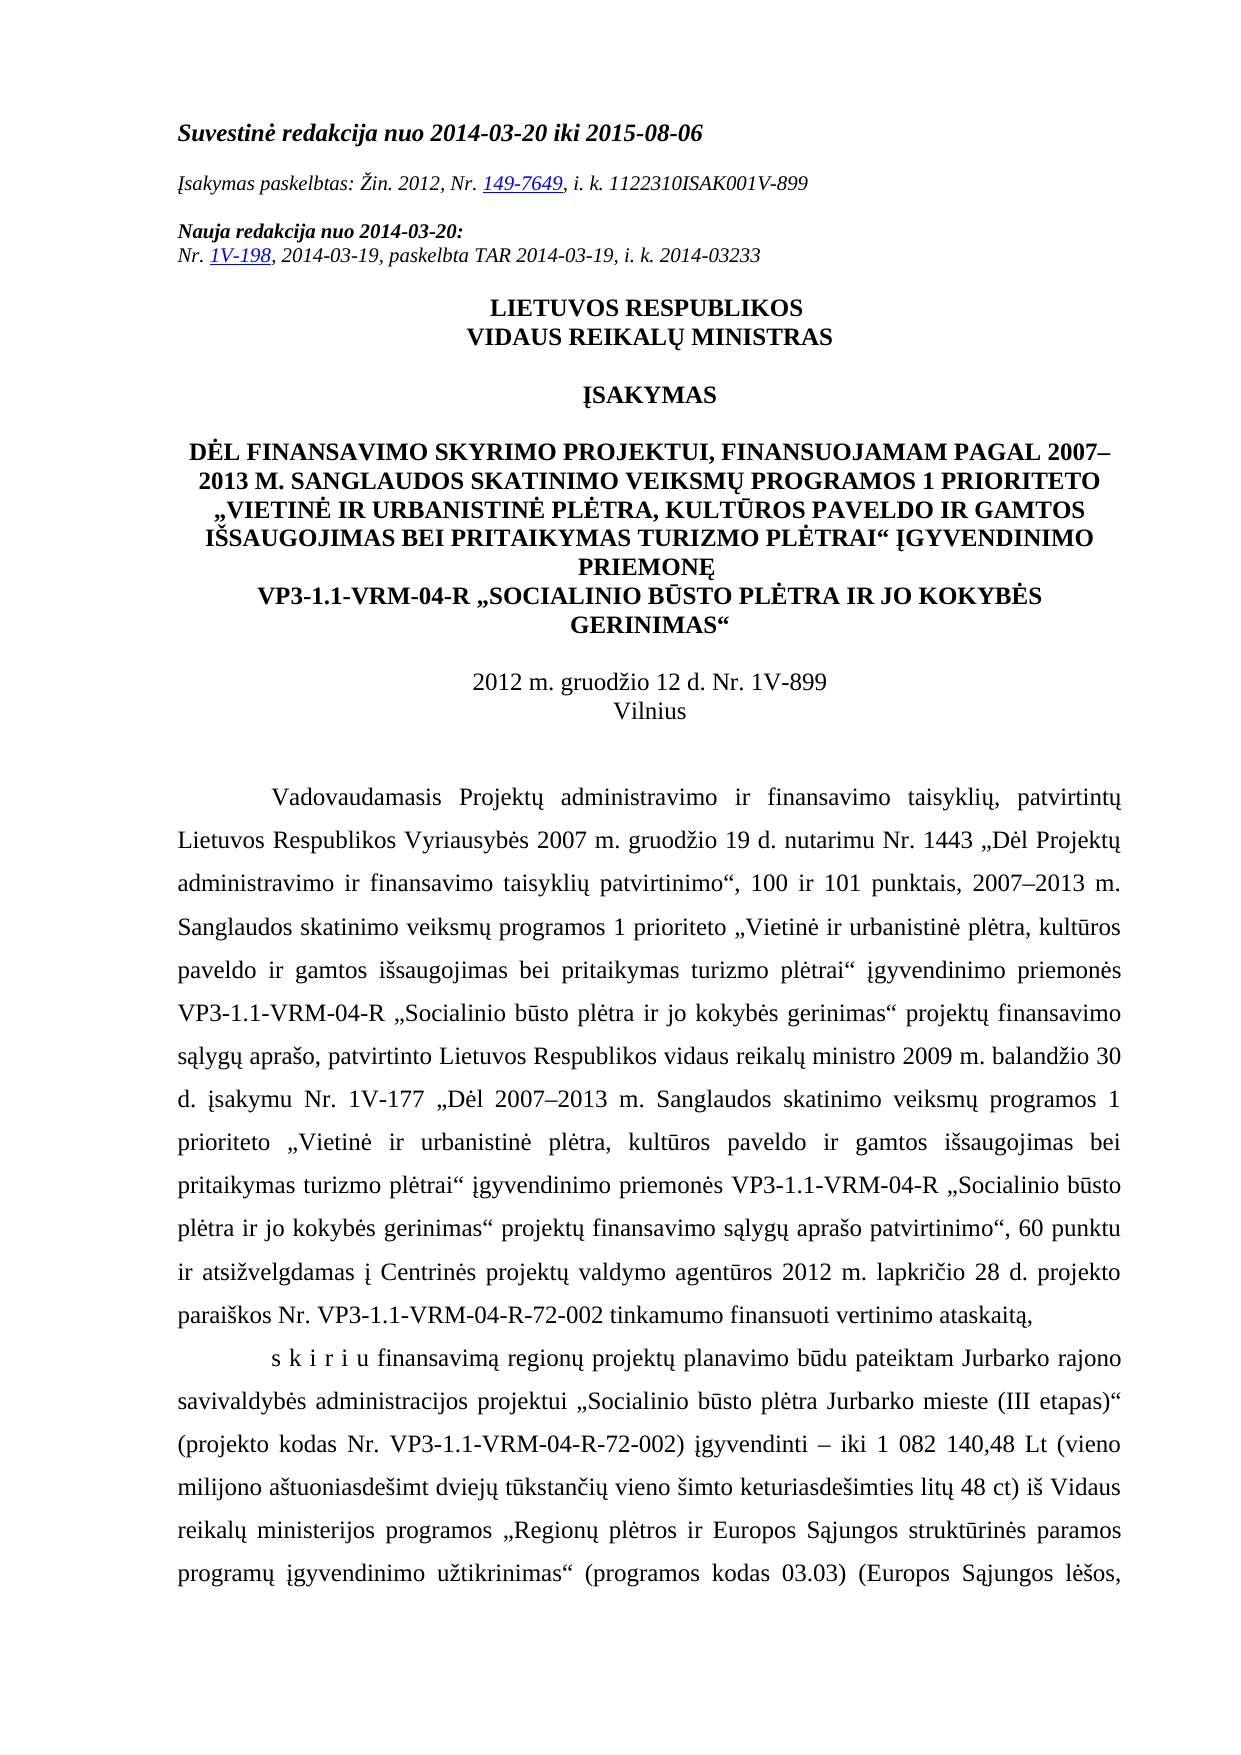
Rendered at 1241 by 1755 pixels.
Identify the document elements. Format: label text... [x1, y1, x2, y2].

text VIDAUS REIKALŲ MINISTRAS [177, 322, 1122, 351]
text Įsakymas paskelbtas: Žin. 2012, Nr. 149-7649, i. k. 1122310ISAK001V-899 [177, 171, 1122, 195]
text LIETUVOS RESPUBLIKOS [177, 293, 1122, 322]
text ĮSAKYMAS [177, 380, 1122, 408]
text Suvestinė redakcija nuo 2014-03-20 iki 2015-08-06 [177, 118, 1122, 147]
text Nr. 1V-198, 2014-03-19, paskelbta TAR 2014-03-19, i. k. 2014-03233 [177, 243, 1122, 267]
text VP3-1.1-VRM-04-R „SOCIALINIO BŪSTO PLĖTRA IR JO KOKYBĖS GERINIMAS“ [177, 581, 1122, 638]
text Vadovaudamasis Projektų administravimo ir finansavimo taisyklių, patvirtintų Lietuvos Respublikos Vyriausybės 2007 m. gruodžio 19 d. nutarimu Nr. 1443 „Dėl Projektų administravimo ir finansavimo taisyklių patvirtinimo“, 100 ir 101 punktais, 2007–2013 m. Sanglaudos skatinimo veiksmų programos 1 prioriteto „Vietinė ir urbanistinė plėtra, kultūros paveldo ir gamtos išsaugojimas bei pritaikymas turizmo plėtrai“ įgyvendinimo priemonės VP3-1.1-VRM-04-R „Socialinio būsto plėtra ir jo kokybės gerinimas“ projektų finansavimo sąlygų aprašo, patvirtinto Lietuvos Respublikos vidaus reikalų ministro 2009 m. balandžio 30 d. įsakymu Nr. 1V-177 „Dėl 2007–2013 m. Sanglaudos skatinimo veiksmų programos 1 prioriteto „Vietinė ir urbanistinė plėtra, kultūros paveldo ir gamtos išsaugojimas bei pritaikymas turizmo plėtrai“ įgyvendinimo priemonės VP3-1.1-VRM-04-R „Socialinio būsto plėtra ir jo kokybės gerinimas“ projektų finansavimo sąlygų aprašo patvirtinimo“, 60 punktu ir atsižvelgdamas į Centrinės projektų valdymo agentūros 2012 m. lapkričio 28 d. projekto paraiškos Nr. VP3-1.1-VRM-04-R-72-002 tinkamumo finansuoti vertinimo ataskaitą, [177, 782, 1122, 1328]
text Nauja redakcija nuo 2014-03-20: [177, 219, 1122, 243]
text DĖL FINANSAVIMO SKYRIMO PROJEKTUI, FINANSUOJAMAM PAGAL 2007–2013 M. SANGLAUDOS SKATINIMO VEIKSMŲ PROGRAMOS 1 PRIORITETO „VIETINĖ IR URBANISTINĖ PLĖTRA, KULTŪROS PAVELDO IR GAMTOS IŠSAUGOJIMAS BEI PRITAIKYMAS TURIZMO PLĖTRAI“ ĮGYVENDINIMO PRIEMONĘ [177, 437, 1122, 581]
text 2012 m. gruodžio 12 d. Nr. 1V-899 [177, 667, 1122, 696]
text s k i r i u finansavimą regionų projektų planavimo būdu pateiktam Jurbarko rajono savivaldybės administracijos projektui „Socialinio būsto plėtra Jurbarko mieste (III etapas)“ (projekto kodas Nr. VP3-1.1-VRM-04-R-72-002) įgyvendinti – iki 1 082 140,48 Lt (vieno milijono aštuoniasdešimt dviejų tūkstančių vieno šimto keturiasdešimties litų 48 ct) iš Vidaus reikalų ministerijos programos „Regionų plėtros ir Europos Sąjungos struktūrinės paramos programų įgyvendinimo užtikrinimas“ (programos kodas 03.03) (Europos Sąjungos lėšos, [177, 1343, 1122, 1587]
text Vilnius [177, 696, 1122, 725]
